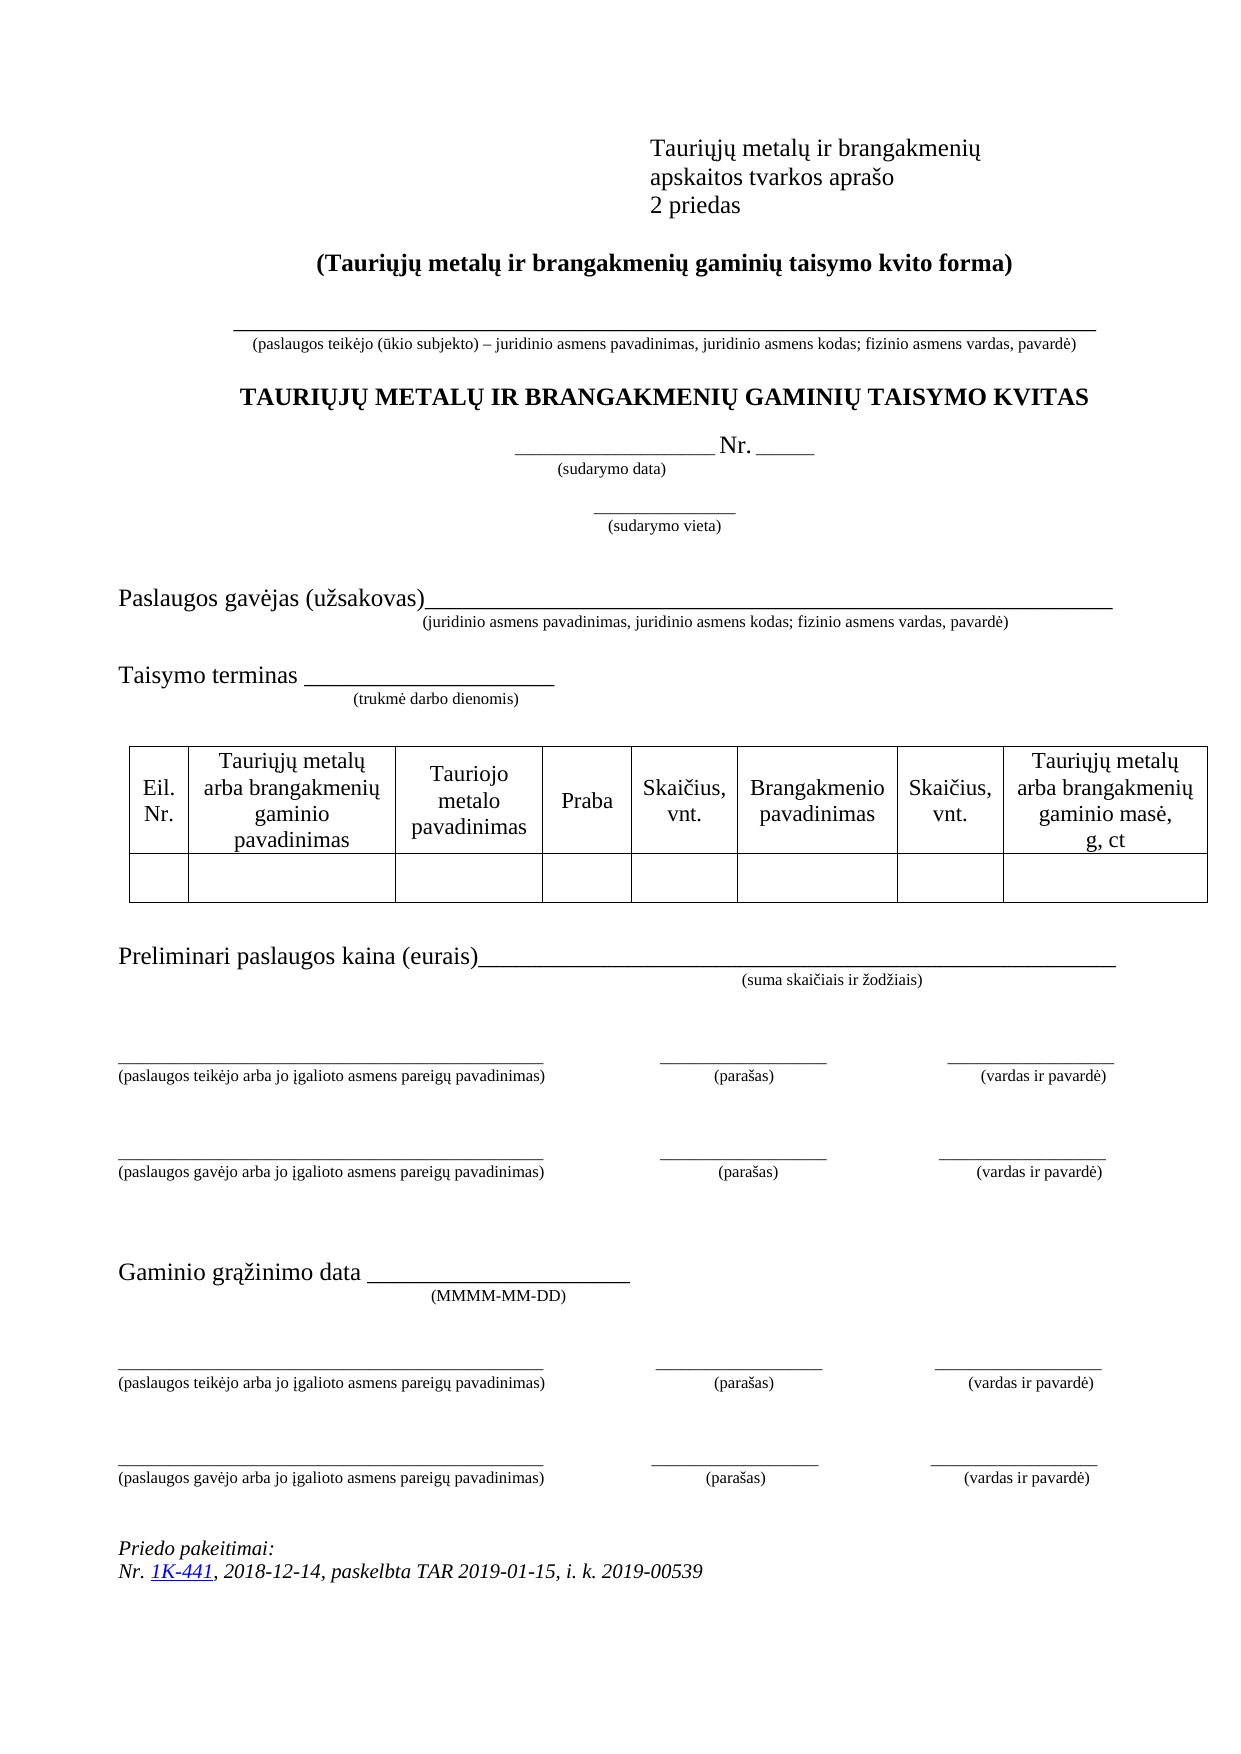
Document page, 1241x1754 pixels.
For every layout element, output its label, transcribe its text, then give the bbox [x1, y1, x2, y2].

table_cell [543, 854, 631, 902]
text Nr. 1K-441, 2018-12-14, paskelbta TAR 2019-01-15, i. k. 2019-00539 [118, 1559, 1211, 1583]
text (sudarymo data) [388, 459, 1196, 478]
table_header Eil. Nr. [130, 747, 188, 853]
text (trukmė darbo dienomis) [118, 689, 1211, 708]
text Gaminio grąžinimo data _____________________ [118, 1257, 1211, 1286]
text ________________________ Nr. _______ [118, 430, 1211, 459]
text (MMMM-MM-DD) [253, 1286, 1211, 1305]
text (juridinio asmens pavadinimas, juridinio asmens kodas; fizinio asmens vardas, pavardė) [388, 612, 1211, 631]
table_header Brangakmenio pavadinimas [738, 747, 897, 853]
text ___________________________________________________ ____________________ ____________________ [118, 1353, 1211, 1372]
text (paslaugos teikėjo arba jo įgalioto asmens pareigų pavadinimas) (parašas) (vardas ir pavardė) [118, 1372, 1211, 1392]
table_cell [632, 854, 737, 902]
text Tauriųjų metalų ir brangakmenių [118, 133, 1211, 162]
text (paslaugos teikėjo (ūkio subjekto) – juridinio asmens pavadinimas, juridinio asmens kodas; fizinio asmens vardas, pavardė) [118, 334, 1211, 353]
text Preliminari paslaugos kaina (eurais)___________________________________________________ [118, 941, 1211, 970]
text (paslaugos gavėjo arba jo įgalioto asmens pareigų pavadinimas) (parašas) (vardas ir pavardė) [118, 1468, 1211, 1487]
text (paslaugos teikėjo arba jo įgalioto asmens pareigų pavadinimas) (parašas) (vardas ir pavardė) [118, 1066, 1211, 1085]
text (suma skaičiais ir žodžiais) [118, 970, 1211, 989]
text (Tauriųjų metalų ir brangakmenių gaminių taisymo kvito forma) [118, 248, 1211, 277]
table_header Tauriųjų metalų arba brangakmenių gaminio pavadinimas [189, 747, 395, 853]
text TAURIŲJŲ METALŲ IR BRANGAKMENIŲ GAMINIŲ TAISYMO KVITAS [118, 382, 1211, 411]
text ___________________________________________________ ____________________ ____________________ [118, 1449, 1211, 1468]
text apskaitos tvarkos aprašo [118, 162, 1211, 190]
text Taisymo terminas ____________________ [118, 660, 1211, 689]
table_cell [130, 854, 188, 902]
table_cell [1004, 854, 1207, 902]
table_header Skaičius, vnt. [898, 747, 1003, 853]
text Priedo pakeitimai: [118, 1535, 1211, 1559]
text ___________________________________________________ ____________________ ____________________ [118, 1047, 1211, 1066]
table_header Skaičius, vnt. [632, 747, 737, 853]
text _________________ [118, 497, 1211, 516]
table_cell [189, 854, 395, 902]
table_cell [738, 854, 897, 902]
text _____________________________________________________________________ [118, 305, 1211, 334]
table_cell [898, 854, 1003, 902]
text ___________________________________________________ ____________________ ____________________ [118, 1142, 1211, 1162]
text Paslaugos gavėjas (užsakovas)_______________________________________________________ [118, 583, 1211, 612]
table_header Praba [543, 747, 631, 853]
text (paslaugos gavėjo arba jo įgalioto asmens pareigų pavadinimas) (parašas) (vardas ir pavardė) [118, 1162, 1211, 1181]
text 2 priedas [118, 190, 1211, 219]
text (sudarymo vieta) [118, 516, 1211, 535]
table_cell [396, 854, 542, 902]
table_header Tauriųjų metalų arba brangakmenių gaminio masė, g, ct [1004, 747, 1207, 853]
table_header Tauriojo metalo pavadinimas [396, 747, 542, 853]
